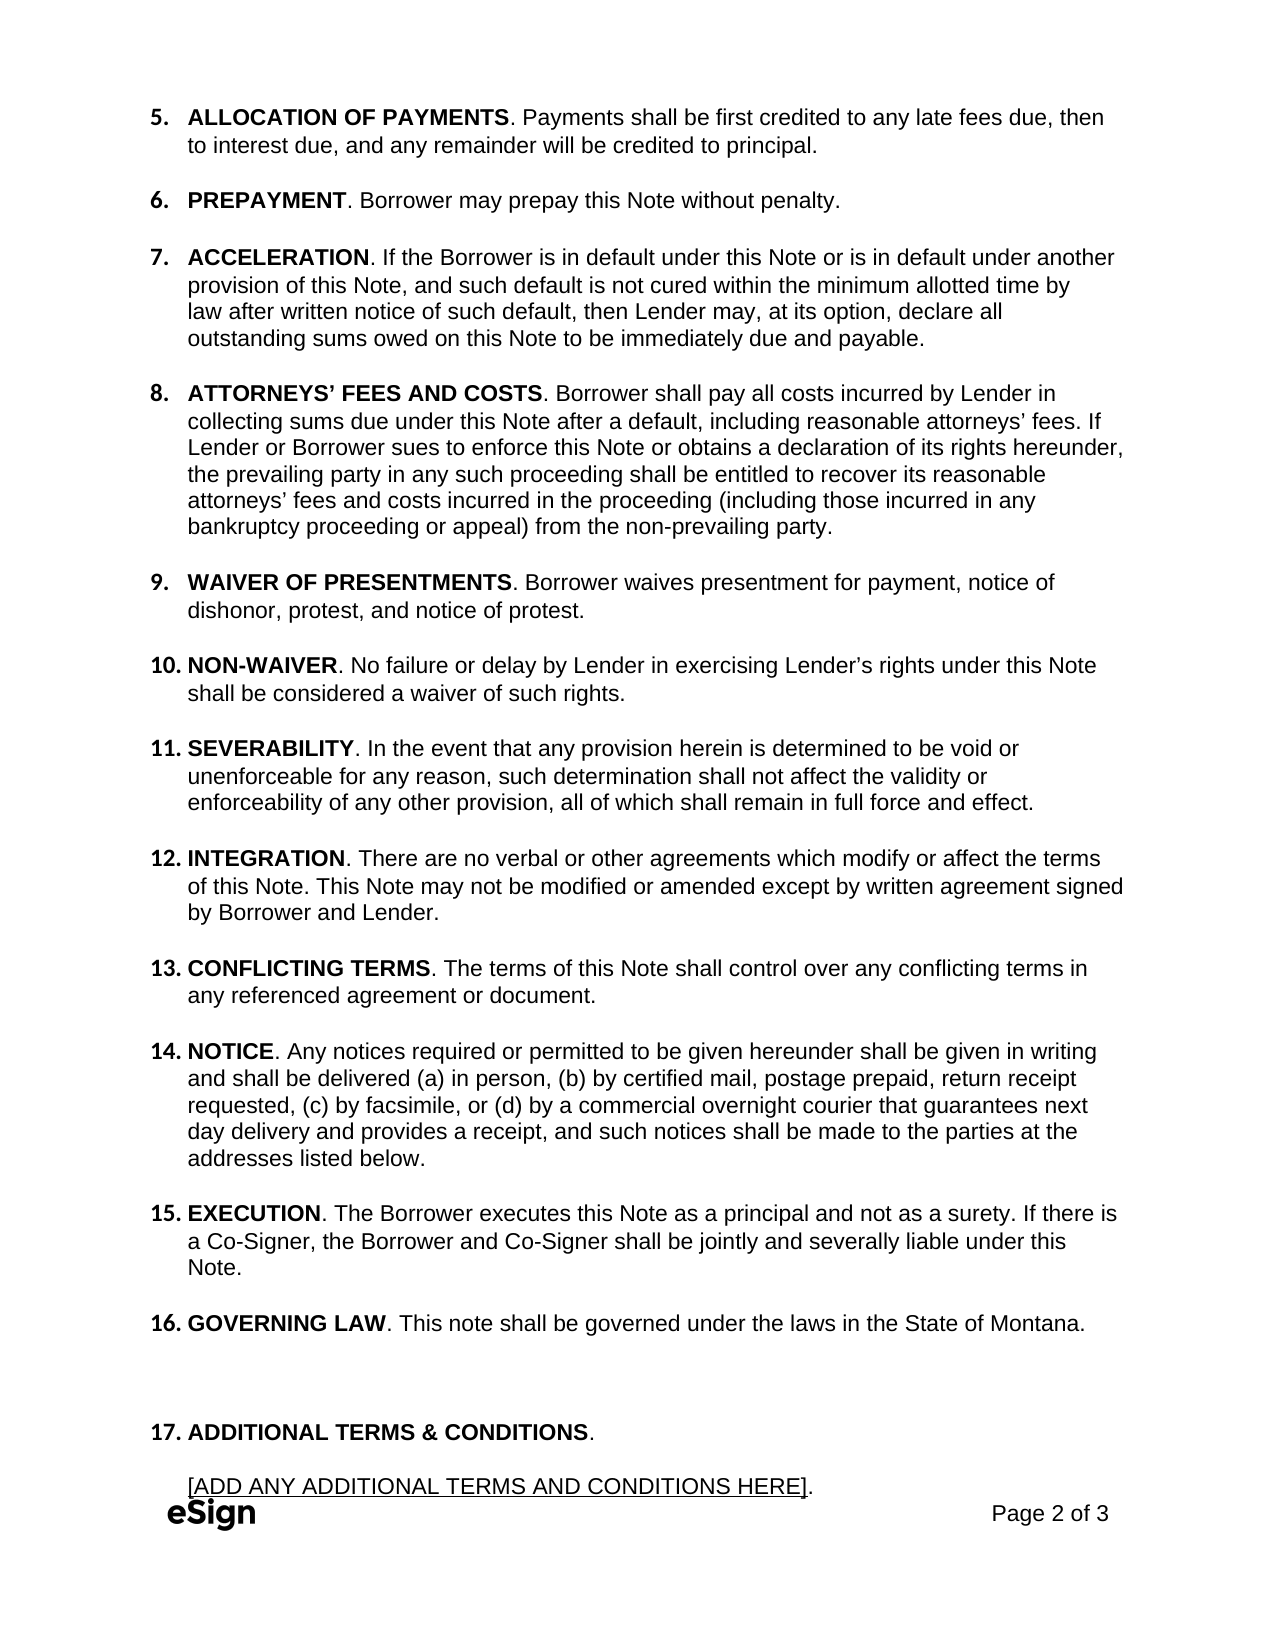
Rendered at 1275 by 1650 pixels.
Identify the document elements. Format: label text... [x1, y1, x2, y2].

list NOTICE. Any notices required or permitted to be given hereunder shall be given in writing and shall be delivered (a) in person, (b) by certified mail, postage prepaid, return receipt requested, (c) by facsimile, or (d) by a commercial overnight courier that guarantees next day delivery and provides a receipt, and such notices shall be made to the parties at the addresses listed below. [150, 1035, 1125, 1171]
list WAIVER OF PRESENTMENTS. Borrower waives presentment for payment, notice of dishonor, protest, and notice of protest. [150, 566, 1125, 623]
list NON-WAIVER. No failure or delay by Lender in exercising Lender’s rights under this Note shall be considered a waiver of such rights. [150, 649, 1125, 706]
list EXECUTION. The Borrower executes this Note as a principal and not as a surety. If there is a Co-Signer, the Borrower and Co-Signer shall be jointly and severally liable under this Note. [150, 1197, 1125, 1280]
list ALLOCATION OF PAYMENTS. Payments shall be first credited to any late fees due, then to interest due, and any remainder will be credited to principal. [150, 101, 1125, 158]
list ACCELERATION. If the Borrower is in default under this Note or is in default under another provision of this Note, and such default is not cured within the minimum allotted time by law after written notice of such default, then Lender may, at its option, declare all outstanding sums owed on this Note to be immediately due and payable. [150, 241, 1125, 351]
list ATTORNEYS’ FEES AND COSTS. Borrower shall pay all costs incurred by Lender in collecting sums due under this Note after a default, including reasonable attorneys’ fees. If Lender or Borrower sues to enforce this Note or obtains a declaration of its rights hereunder, the prevailing party in any such proceeding shall be entitled to recover its reasonable attorneys’ fees and costs incurred in the proceeding (including those incurred in any bankruptcy proceeding or appeal) from the non-prevailing party. [150, 377, 1125, 540]
list INTEGRATION. There are no verbal or other agreements which modify or affect the terms of this Note. This Note may not be modified or amended except by written agreement signed by Borrower and Lender. [150, 842, 1125, 925]
list CONFLICTING TERMS. The terms of this Note shall control over any conflicting terms in any referenced agreement or document. [150, 952, 1125, 1008]
list [ADD ANY ADDITIONAL TERMS AND CONDITIONS HERE]. [187, 1473, 1125, 1499]
list SEVERABILITY. In the event that any provision herein is determined to be void or unenforceable for any reason, such determination shall not affect the validity or enforceability of any other provision, all of which shall remain in full force and effect. [150, 732, 1125, 816]
list ADDITIONAL TERMS & CONDITIONS. [150, 1416, 1125, 1447]
list PREPAYMENT. Borrower may prepay this Note without penalty. [150, 184, 1125, 215]
list GOVERNING LAW. This note shall be governed under the laws in the State of Montana. [150, 1307, 1125, 1337]
